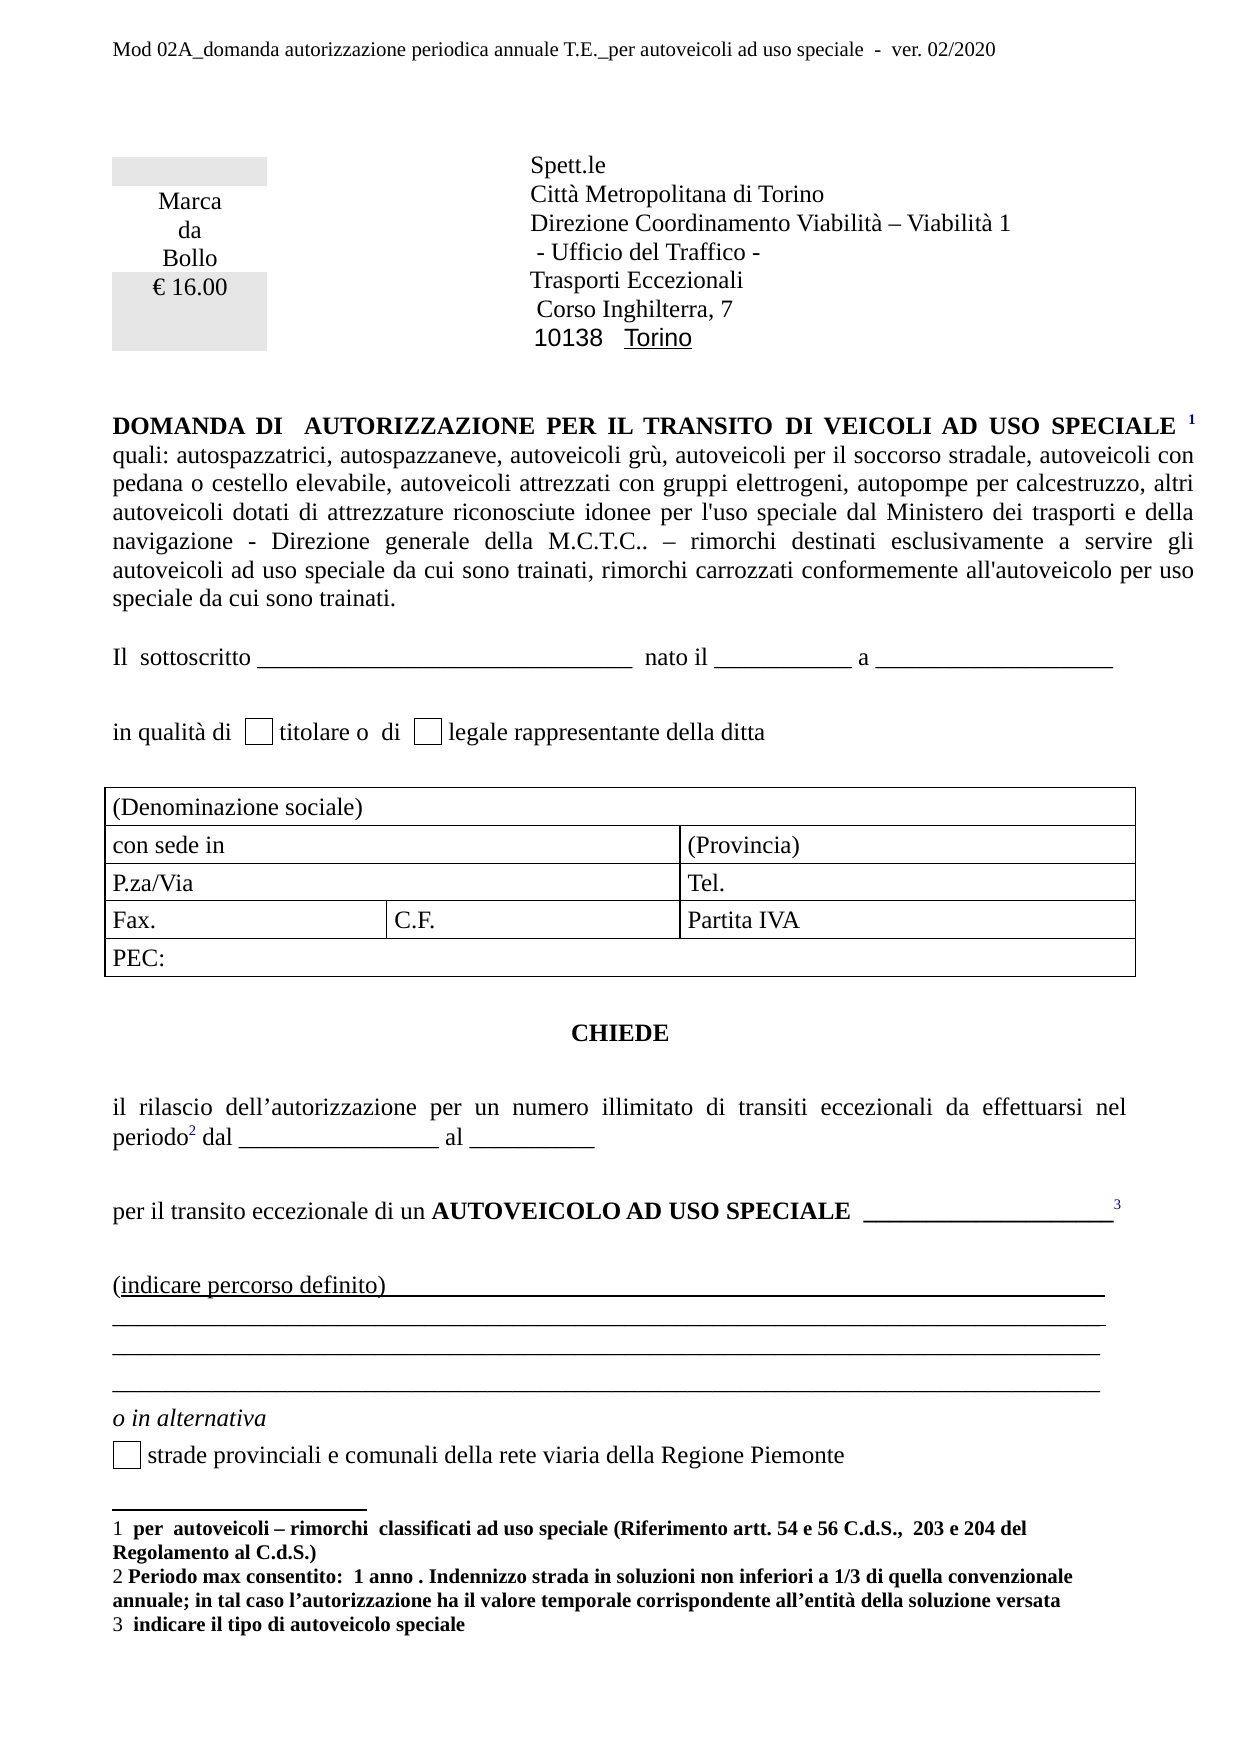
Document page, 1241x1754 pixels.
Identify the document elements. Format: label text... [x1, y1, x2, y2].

table_header [275, 150, 304, 358]
table_cell C.F. [387, 901, 679, 938]
text Periodo max consentito: 1 anno . Indennizzo strada in soluzioni non inferiori a 1/3 di quella convenzionale annuale; in tal caso l’autorizzazione ha il valore temporale corrispondente all’entità della soluzione versata [112, 1564, 1128, 1612]
text o in alternativa [112, 1403, 1128, 1432]
text (indicare percorso definito)_________________________________________________________ _______________________________________________________________________________ _______________________________________________________________________________ [112, 1270, 1128, 1358]
text DOMANDA DI AUTORIZZAZIONE PER IL TRANSITO DI VEICOLI AD USO SPECIALE quali: autospazzatrici, autospazzaneve, autoveicoli grù, autoveicoli per il soccorso stradale, autoveicoli con pedana o cestello elevabile, autoveicoli attrezzati con gruppi elettrogeni, autopompe per calcestruzzo, altri autoveicoli dotati di attrezzature riconosciute idonee per l'uso speciale dal Ministero dei trasporti e della navigazione - Direzione generale della M.C.T.C.. – rimorchi destinati esclusivamente a servire gli autoveicoli ad uso speciale da cui sono trainati, rimorchi carrozzati conformemente all'autoveicolo per uso speciale da cui sono trainati. [112, 411, 1196, 612]
table_cell Partita IVA [681, 901, 1135, 938]
text il rilascio dell’autorizzazione per un numero illimitato di transiti eccezionali da effettuarsi nel periodo dal ________________ al __________ [112, 1092, 1128, 1150]
table_cell Fax. [106, 901, 386, 938]
text Il sottoscritto ______________________________ nato il ___________ a ___________________ [112, 642, 1128, 671]
table_cell con sede in [106, 826, 679, 863]
table_cell Tel. [681, 864, 1135, 900]
text indicare il tipo di autoveicolo speciale [112, 1612, 1128, 1636]
text per il transito eccezionale di un AUTOVEICOLO AD USO SPECIALE ____________________ [112, 1196, 1128, 1225]
table_cell PEC: [106, 939, 1135, 976]
text in qualità di titolare o di legale rappresentante della ditta [112, 717, 1128, 746]
text _______________________________________________________________________________ [112, 1366, 1128, 1395]
table_cell (Provincia) [681, 826, 1135, 863]
text strade provinciali e comunali della rete viaria della Regione Piemonte [141, 1441, 1128, 1469]
table_cell P.za/Via [106, 864, 679, 900]
text per autoveicoli – rimorchi classificati ad uso speciale (Riferimento artt. 54 e 56 C.d.S., 203 e 204 del Regolamento al C.d.S.) [112, 1516, 1128, 1564]
table_header Marca da Bollo € 16.00 [105, 150, 274, 358]
table_header (Denominazione sociale) [106, 788, 1135, 825]
text CHIEDE [112, 1018, 1128, 1047]
table_header Spett.le Città Metropolitana di Torino Direzione Coordinamento Viabilità – Viabilità 1 - Ufficio del Traffico - Trasporti Eccezionali Corso Inghilterra, 7 10138 Torino [304, 150, 1110, 358]
